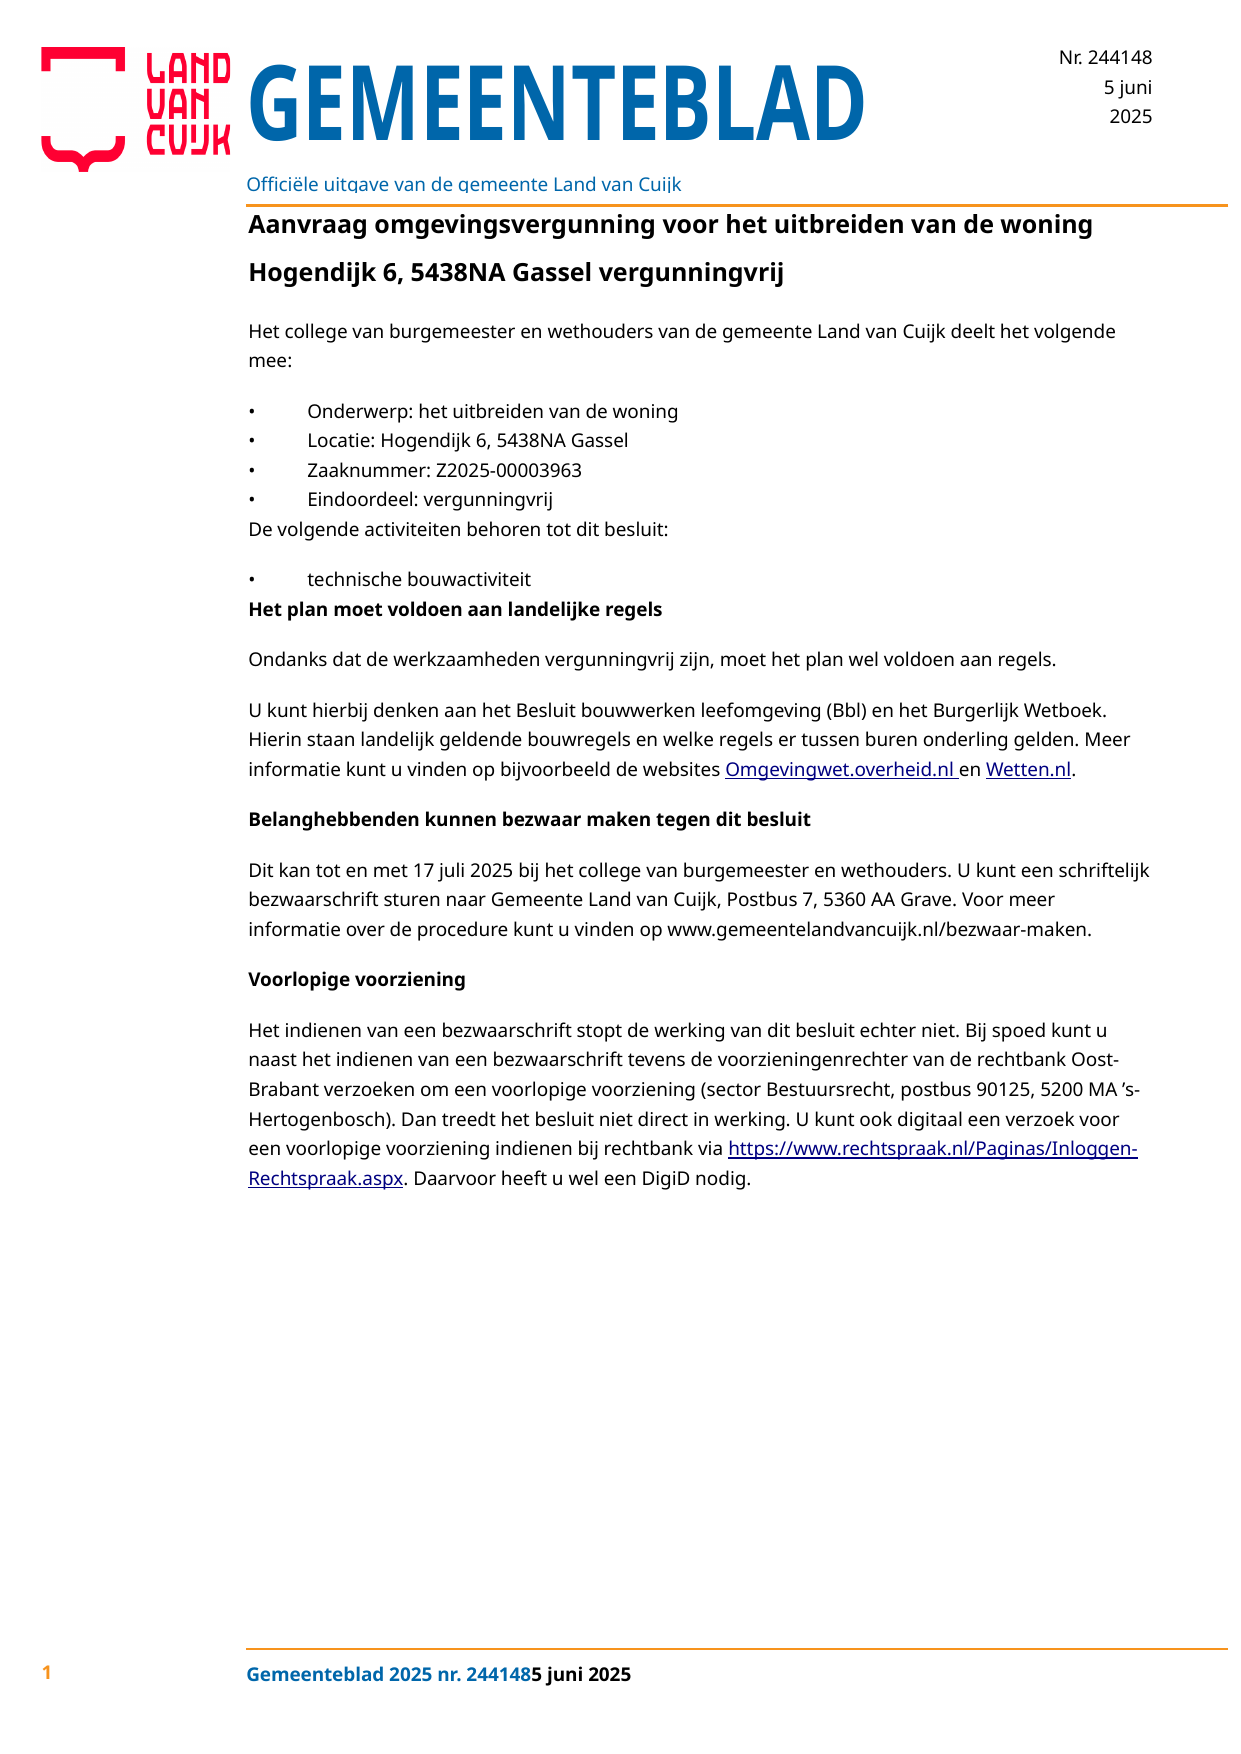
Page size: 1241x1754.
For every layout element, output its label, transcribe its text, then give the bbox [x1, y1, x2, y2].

list technische bouwactiviteit [248, 567, 1152, 592]
text Belanghebbenden kunnen bezwaar maken tegen dit besluit [248, 807, 1152, 832]
text Dit kan tot en met 17 juli 2025 bij het college van burgemeester en wethouders. U kunt een schriftelijk bezwaarschrift sturen naar Gemeente Land van Cuijk, Postbus 7, 5360 AA Grave. Voor meer informatie over de procedure kunt u vinden op www.gemeentelandvancuijk.nl/bezwaar-maken. [248, 857, 1152, 942]
text De volgende activiteiten behoren tot dit besluit: [248, 516, 1152, 542]
text Het plan moet voldoen aan landelijke regels [248, 596, 1152, 622]
text U kunt hierbij denken aan het Besluit bouwwerken leefomgeving (Bbl) en het Burgerlijk Wetboek. Hierin staan landelijk geldende bouwregels en welke regels er tussen buren onderling gelden. Meer informatie kunt u vinden op bijvoorbeeld de websites Omgevingwet.overheid.nl en Wetten.nl. [248, 697, 1152, 782]
text Aanvraag omgevingsvergunning voor het uitbreiden van de woning Hogendijk 6, 5438NA Gassel vergunningvrij [248, 207, 1152, 288]
list Onderwerp: het uitbreiden van de woning [248, 398, 1152, 424]
text Het college van burgemeester en wethouders van de gemeente Land van Cuijk deelt het volgende mee: [248, 318, 1152, 373]
list Eindoordeel: vergunningvrij [248, 487, 1152, 512]
text Het indienen van een bezwaarschrift stopt de werking van dit besluit echter niet. Bij spoed kunt u naast het indienen van een bezwaarschrift tevens de voorzieningenrechter van de rechtbank Oost-Brabant verzoeken om een voorlopige voorziening (sector Bestuursrecht, postbus 90125, 5200 MA ’s-Hertogenbosch). Dan treedt het besluit niet direct in werking. U kunt ook digitaal een verzoek voor een voorlopige voorziening indienen bij rechtbank via https://www.rechtspraak.nl/Paginas/Inloggen-Rechtspraak.aspx. Daarvoor heeft u wel een DigiD nodig. [248, 1017, 1152, 1191]
text Ondanks dat de werkzaamheden vergunningvrij zijn, moet het plan wel voldoen aan regels. [248, 647, 1152, 672]
list Locatie: Hogendijk 6, 5438NA Gassel [248, 427, 1152, 453]
text Voorlopige voorziening [248, 967, 1152, 992]
list Zaaknummer: Z2025-00003963 [248, 457, 1152, 483]
picture [41, 47, 231, 172]
